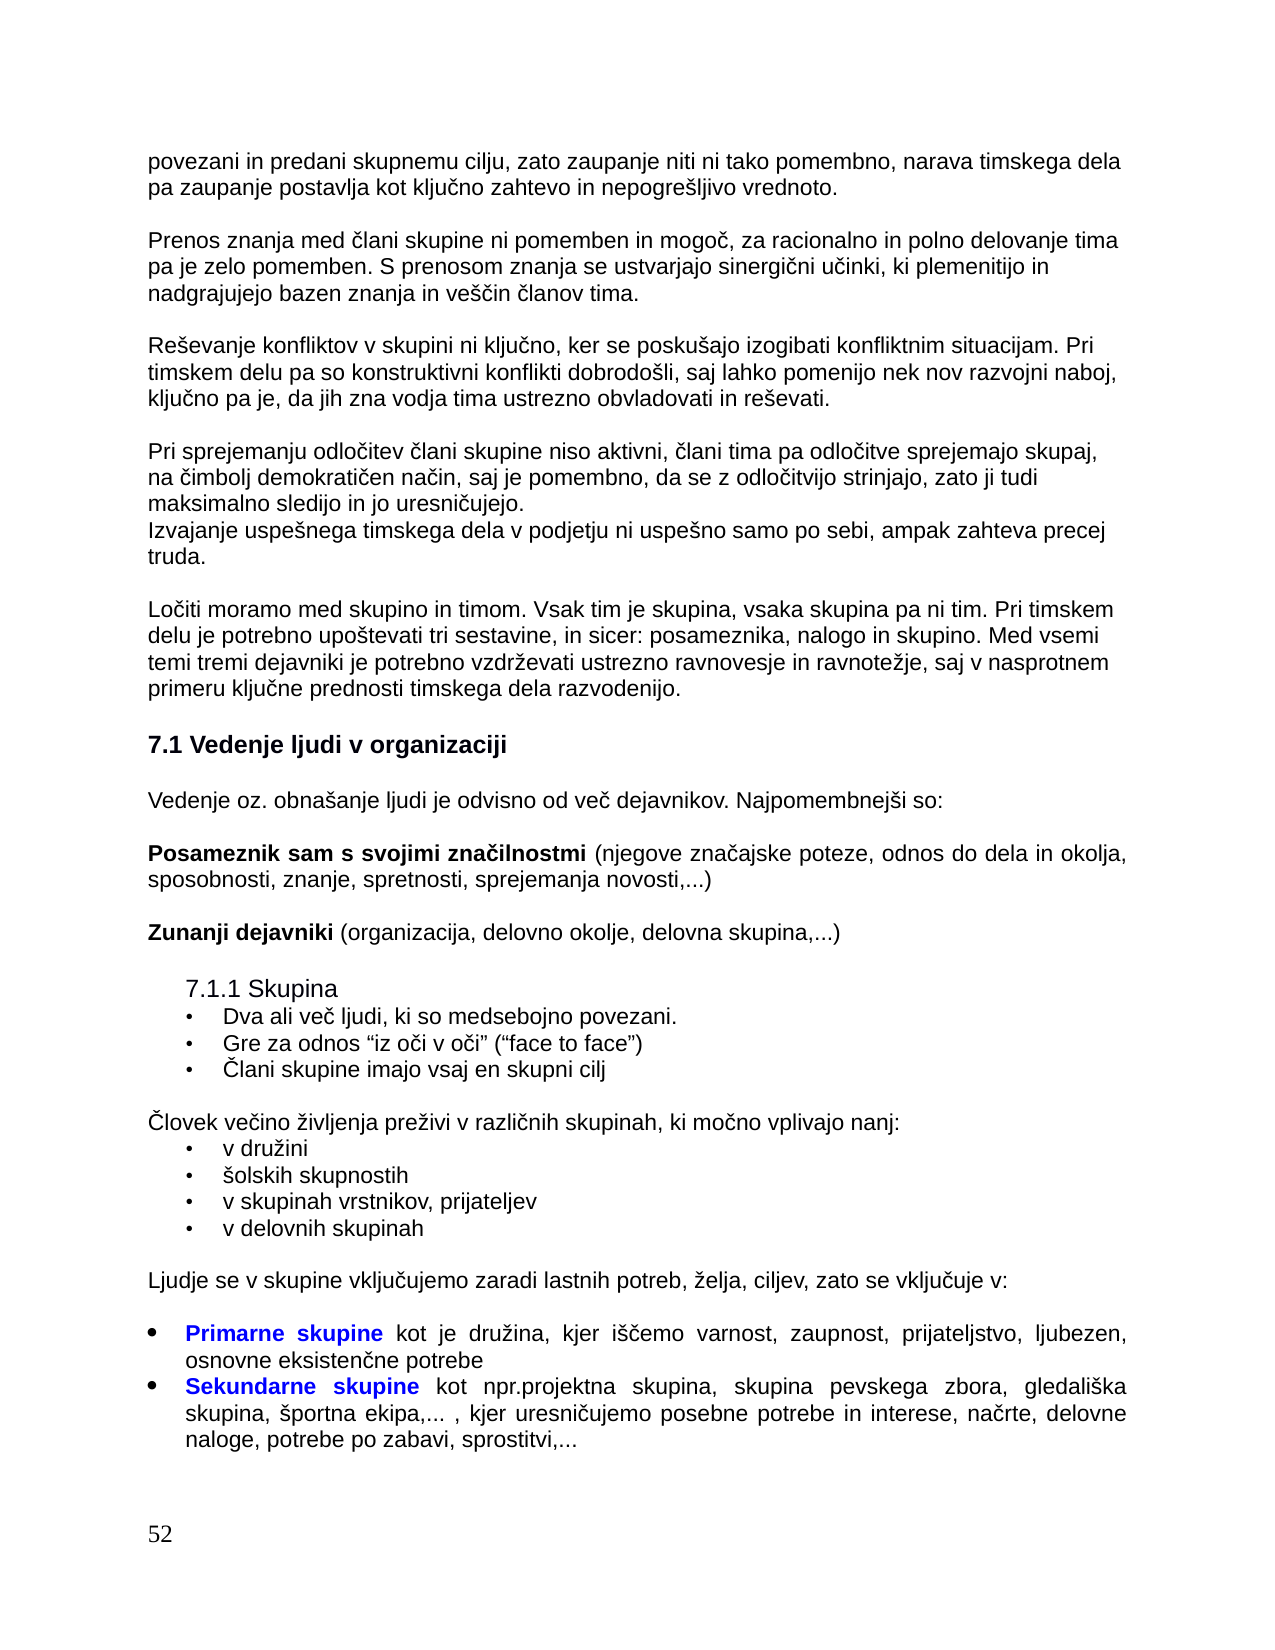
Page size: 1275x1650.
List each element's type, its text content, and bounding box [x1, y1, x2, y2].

text Zunanji dejavniki (organizacija, delovno okolje, delovna skupina,...) [148, 919, 1127, 946]
text Vedenje oz. obnašanje ljudi je odvisno od več dejavnikov. Najpomembnejši so: [148, 787, 1127, 814]
list Dva ali več ljudi, ki so medsebojno povezani. [185, 1003, 1127, 1029]
list v delovnih skupinah [185, 1214, 1127, 1241]
list Primarne skupine kot je družina, kjer iščemo varnost, zaupnost, prijateljstvo, ljubezen, osnovne eksistenčne potrebe [148, 1320, 1127, 1373]
list Člani skupine imajo vsaj en skupni cilj [185, 1056, 1127, 1082]
subtitle 7.1.1 Skupina [185, 974, 1127, 1003]
text Posameznik sam s svojimi značilnostmi (njegove značajske poteze, odnos do dela in okolja, sposobnosti, znanje, spretnosti, sprejemanja novosti,...) [148, 840, 1127, 893]
list Sekundarne skupine kot npr.projektna skupina, skupina pevskega zbora, gledališka skupina, športna ekipa,... , kjer uresničujemo posebne potrebe in interese, načrte, delovne naloge, potrebe po zabavi, sprostitvi,... [148, 1373, 1127, 1453]
list v družini [185, 1135, 1127, 1162]
list šolskih skupnostih [185, 1162, 1127, 1188]
text Ljudje se v skupine vključujemo zaradi lastnih potreb, želja, ciljev, zato se vključuje v: [148, 1267, 1127, 1294]
list v skupinah vrstnikov, prijateljev [185, 1188, 1127, 1214]
subtitle 7.1 Vedenje ljudi v organizaciji [148, 730, 1127, 759]
list Gre za odnos “iz oči v oči” (“face to face”) [185, 1029, 1127, 1056]
text Človek večino življenja preživi v različnih skupinah, ki močno vplivajo nanj: [148, 1109, 1127, 1135]
text povezani in predani skupnemu cilju, zato zaupanje niti ni tako pomembno, narava timskega dela pa zaupanje postavlja kot ključno zahtevo in nepogrešljivo vrednoto. Prenos znanja med člani skupine ni pomemben in mogoč, za racionalno in polno delovanje tima pa je zelo pomemben. S prenosom znanja se ustvarjajo sinergični učinki, ki plemenitijo in nadgrajujejo bazen znanja in veščin članov tima. Reševanje konfliktov v skupini ni ključno, ker se poskušajo izogibati konfliktnim situacijam. Pri timskem delu pa so konstruktivni konflikti dobrodošli, saj lahko pomenijo nek nov razvojni naboj, ključno pa je, da jih zna vodja tima ustrezno obvladovati in reševati. Pri sprejemanju odločitev člani skupine niso aktivni, člani tima pa odločitve sprejemajo skupaj, na čimbolj demokratičen način, saj je pomembno, da se z odločitvijo strinjajo, zato ji tudi maksimalno sledijo in jo uresničujejo. Izvajanje uspešnega timskega dela v podjetju ni uspešno samo po sebi, ampak zahteva precej truda. Ločiti moramo med skupino in timom. Vsak tim je skupina, vsaka skupina pa ni tim. Pri timskem delu je potrebno upoštevati tri sestavine, in sicer: posameznika, nalogo in skupino. Med vsemi temi tremi dejavniki je potrebno vzdrževati ustrezno ravnovesje in ravnotežje, saj v nasprotnem primeru ključne prednosti timskega dela razvodenijo. [148, 148, 1127, 730]
